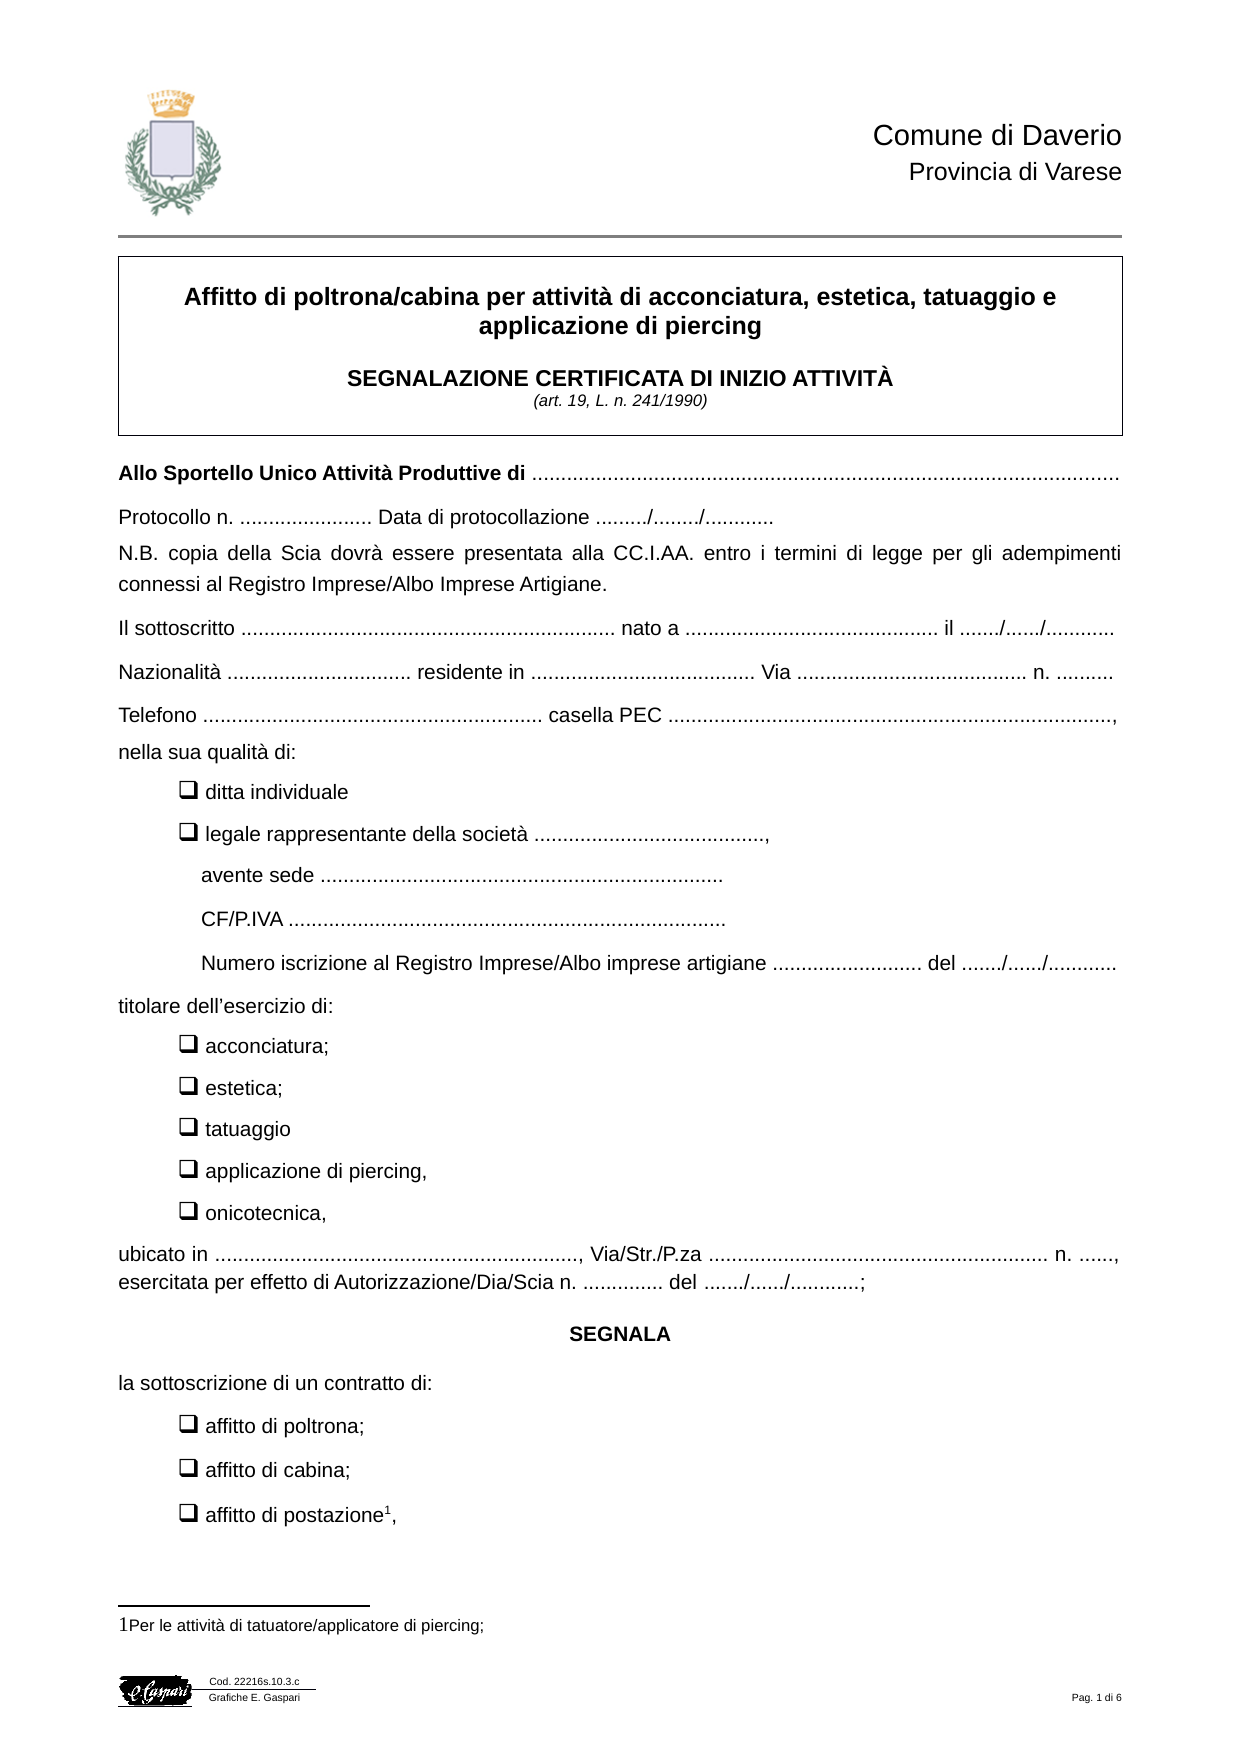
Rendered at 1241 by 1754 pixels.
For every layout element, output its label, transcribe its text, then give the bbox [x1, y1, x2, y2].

text Allo Sportello Unico Attività Produttive di [118, 461, 1122, 485]
text titolare dell’esercizio di: [118, 994, 1122, 1018]
text la sottoscrizione di un contratto di: [118, 1371, 1122, 1395]
text Comune di Daverio [118, 118, 1122, 152]
text  estetica; [177, 1076, 1122, 1101]
picture [118, 1674, 192, 1706]
text  tatuaggio [177, 1117, 1122, 1142]
text Numero iscrizione al Registro Imprese/Albo imprese artigiane .......................... del ......./....../............ [201, 950, 1122, 974]
text SEGNALA [118, 1322, 1122, 1346]
text  onicotecnica, [177, 1201, 1122, 1226]
text  affitto di cabina; [177, 1458, 1122, 1483]
text ubicato in ..............................................................., Via/Str./P.za ........................................................... n. ......, esercitata per effetto di Autorizzazione/Dia/Scia n. .............. del ......./....../............; [118, 1242, 1122, 1294]
text CF/P.IVA ............................................................................ [201, 907, 1122, 931]
picture [122, 152, 224, 157]
text Provincia di Varese [118, 157, 1122, 185]
text  affitto di poltrona; [177, 1414, 1122, 1439]
text  legale rappresentante della società ........................................, [177, 821, 1122, 846]
text Per le attività di tatuatore/applicatore di piercing; [118, 1612, 1122, 1636]
picture [122, 87, 224, 118]
text Nazionalità ................................ residente in ....................................... Via ........................................ n. .......... [118, 659, 1122, 683]
picture [122, 185, 224, 219]
text Telefono ........................................................... casella PEC ............................................................................., [118, 703, 1122, 727]
text  affitto di postazione, [177, 1503, 1122, 1528]
text  applicazione di piercing, [177, 1159, 1122, 1184]
text  ditta individuale [177, 780, 1122, 805]
text  acconciatura; [177, 1034, 1122, 1059]
text N.B. copia della Scia dovrà essere presentata alla CC.I.AA. entro i termini di legge per gli adempimenti connessi al Registro Imprese/Albo Imprese Artigiane. [118, 541, 1122, 596]
text nella sua qualità di: [118, 740, 1122, 764]
text Protocollo n. ....................... Data di protocollazione ........./......../............ [118, 505, 1122, 529]
text Il sottoscritto ................................................................. nato a ............................................ il ......./....../............ [118, 616, 1122, 640]
text avente sede ...................................................................... [201, 863, 1122, 887]
table_header Affitto di poltrona/cabina per attività di acconciatura, estetica, tatuaggio e applicazione di piercing SEGNALAZIONE CERTIFICATA DI INIZIO ATTIVITÀ (art. 19, L. n. 241/1990) [119, 257, 1122, 435]
